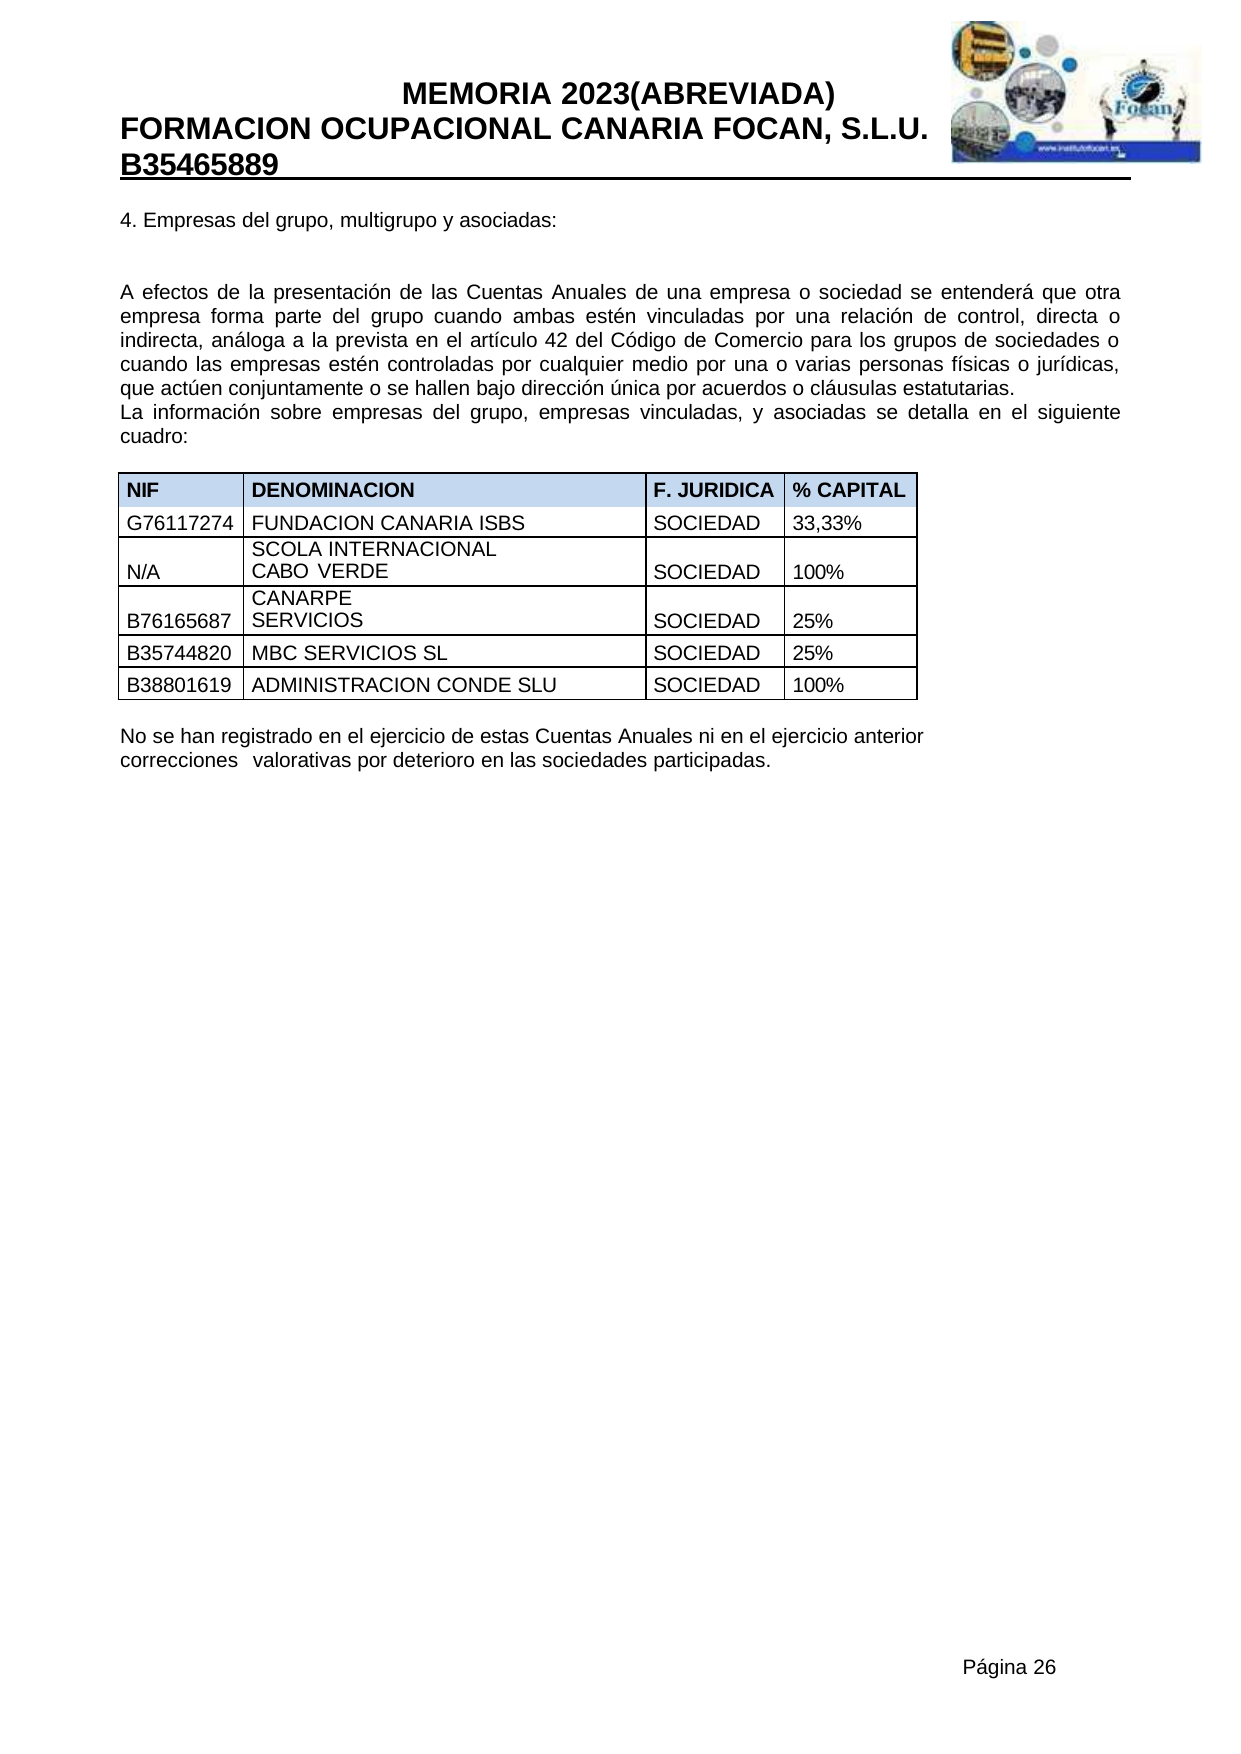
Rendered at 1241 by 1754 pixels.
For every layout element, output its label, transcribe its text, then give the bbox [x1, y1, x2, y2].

table_cell SOCIEDAD [647, 507, 784, 536]
table_cell B38801619 [119, 668, 243, 698]
picture [951, 21, 1202, 164]
table_header NIF [119, 474, 243, 503]
text La información sobre empresas del grupo, empresas vinculadas, y asociadas se detalla en el siguiente cuadro: [120, 400, 1121, 448]
table_header DENOMINACION [244, 474, 645, 503]
table_cell SOCIEDAD [647, 636, 784, 666]
table_header % CAPITAL [785, 474, 916, 503]
table_cell CANARPE SERVICIOS PROFESIONALES SL [244, 587, 645, 634]
table_cell MBC SERVICIOS SL [244, 636, 645, 666]
table_cell 25% [785, 636, 916, 666]
table_cell N/A [119, 538, 243, 585]
table_cell 100% [785, 538, 916, 585]
text A efectos de la presentación de las Cuentas Anuales de una empresa o sociedad se entenderá que otra empresa forma parte del grupo cuando ambas estén vinculadas por una relación de control, directa o indirecta, análoga a la prevista en el artículo 42 del Código de Comercio para los grupos de sociedades o cuando las empresas estén controladas por cualquier medio por una o varias personas físicas o jurídicas, que actúen conjuntamente o se hallen bajo dirección única por acuerdos o cláusulas estatutarias. [120, 280, 1121, 400]
table_cell SOCIEDAD [647, 538, 784, 585]
list Empresas del grupo, multigrupo y asociadas: [120, 208, 1213, 232]
table_cell 33,33% [785, 507, 916, 536]
table_cell 25% [785, 587, 916, 634]
table_header F. JURIDICA [647, 474, 784, 503]
table_cell B35744820 [119, 636, 243, 666]
table_cell SOCIEDAD [647, 668, 784, 698]
text No se han registrado en el ejercicio de estas Cuentas Anuales ni en el ejercicio anterior correcciones valorativas por deterioro en las sociedades participadas. [120, 724, 1046, 772]
table_cell G76117274 [119, 507, 243, 536]
table_cell 100% [785, 668, 916, 698]
table_cell FUNDACION CANARIA ISBS [244, 507, 645, 536]
table_cell B76165687 [119, 587, 243, 634]
table_cell ADMINISTRACION CONDE SLU [244, 668, 645, 698]
table_cell SOCIEDAD [647, 587, 784, 634]
table_cell SCOLA INTERNACIONAL CABO VERDE [244, 538, 645, 585]
